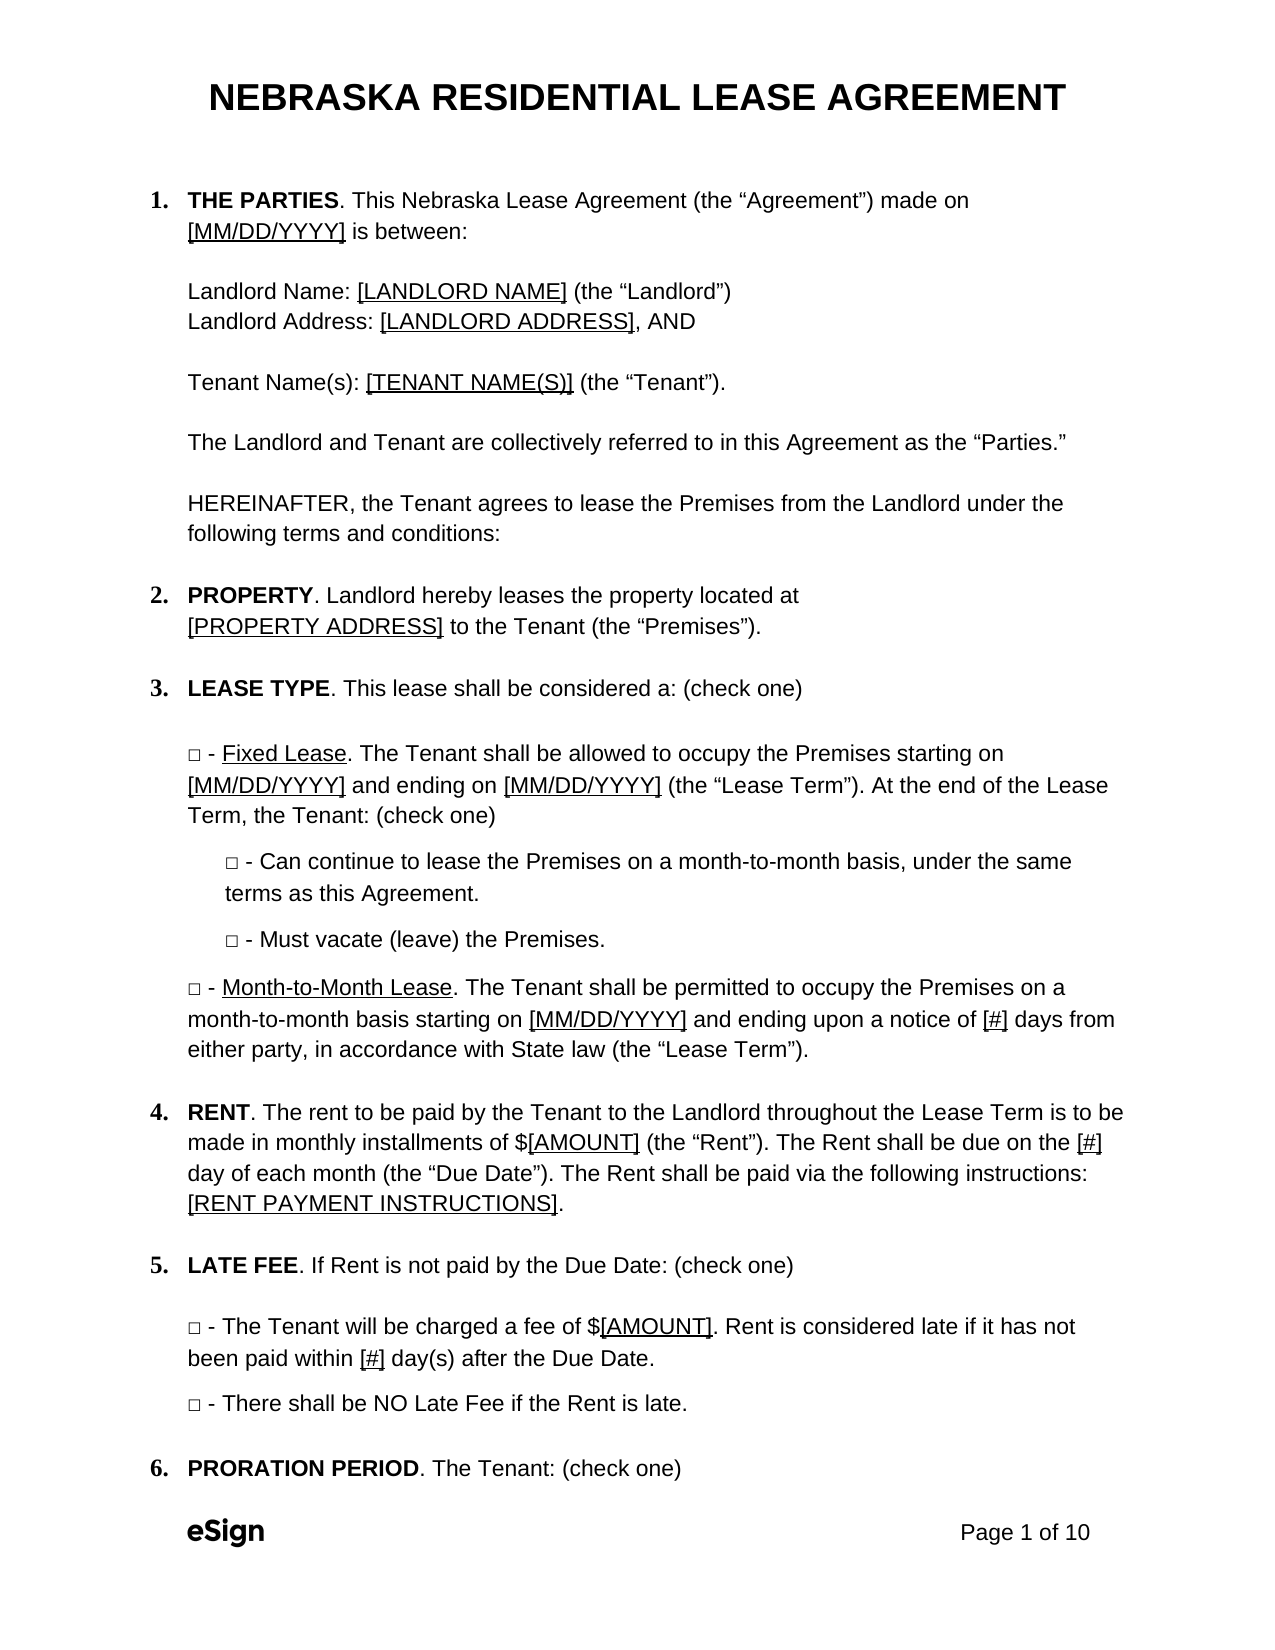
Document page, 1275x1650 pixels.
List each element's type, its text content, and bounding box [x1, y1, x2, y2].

list RENT. The rent to be paid by the Tenant to the Landlord throughout the Lease Term is to be made in monthly installments of $[AMOUNT] (the “Rent”). The Rent shall be due on the [#] day of each month (the “Due Date”). The Rent shall be paid via the following instructions: [RENT PAYMENT INSTRUCTIONS]. [150, 1097, 1125, 1216]
text NEBRASKA RESIDENTIAL LEASE AGREEMENT [150, 75, 1125, 118]
text ☐ - Must vacate (leave) the Premises. [225, 923, 1125, 954]
text ☐ - Can continue to lease the Premises on a month-to-month basis, under the same terms as this Agreement. [225, 845, 1125, 906]
list LEASE TYPE. This lease shall be considered a: (check one) [150, 673, 1125, 702]
list PRORATION PERIOD. The Tenant: (check one) [150, 1453, 1125, 1482]
list The Landlord and Tenant are collectively referred to in this Agreement as the “Parties.” [187, 429, 1125, 455]
list Landlord Address: [LANDLORD ADDRESS], AND [187, 308, 1125, 334]
list ☐ - There shall be NO Late Fee if the Rent is late. [187, 1387, 1125, 1419]
list LATE FEE. If Rent is not paid by the Due Date: (check one) [150, 1250, 1125, 1279]
list Landlord Name: [LANDLORD NAME] (the “Landlord”) [187, 278, 1125, 304]
list ☐ - The Tenant will be charged a fee of $[AMOUNT]. Rent is considered late if it has not been paid within [#] day(s) after the Due Date. [187, 1309, 1125, 1371]
list PROPERTY. Landlord hereby leases the property located at [150, 580, 1125, 609]
list HEREINAFTER, the Tenant agrees to lease the Premises from the Landlord under the following terms and conditions: [187, 489, 1125, 546]
text ☐ - Fixed Lease. The Tenant shall be allowed to occupy the Premises starting on [MM/DD/YYYY] and ending on [MM/DD/YYYY] (the “Lease Term”). At the end of the Lease Term, the Tenant: (check one) [187, 737, 1125, 828]
list [PROPERTY ADDRESS] to the Tenant (the “Premises”). [187, 613, 1125, 639]
list THE PARTIES. This Nebraska Lease Agreement (the “Agreement”) made on [MM/DD/YYYY] is between: [150, 185, 1125, 244]
list ☐ - Month-to-Month Lease. The Tenant shall be permitted to occupy the Premises on a month-to-month basis starting on [MM/DD/YYYY] and ending upon a notice of [#] days from either party, in accordance with State law (the “Lease Term”). [187, 971, 1125, 1063]
list Tenant Name(s): [TENANT NAME(S)] (the “Tenant”). [187, 369, 1125, 395]
